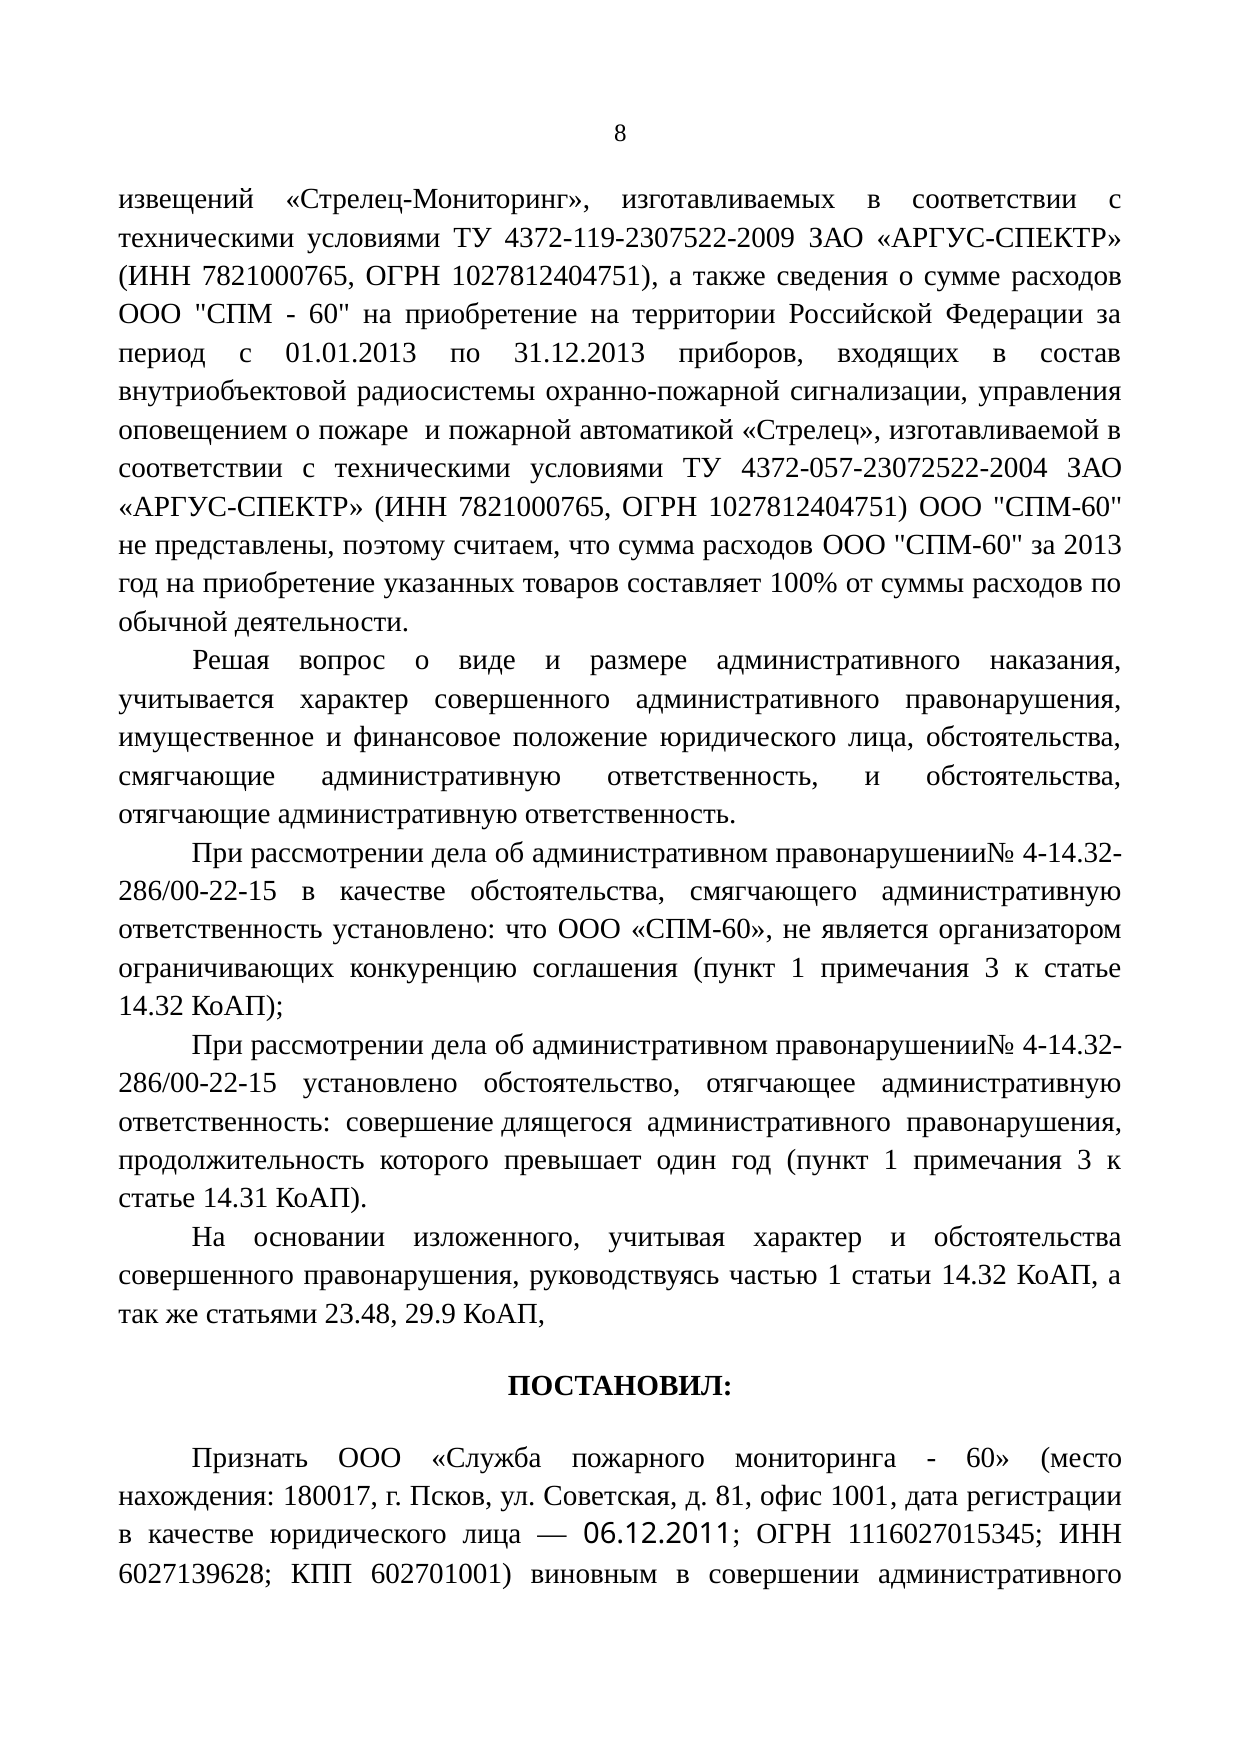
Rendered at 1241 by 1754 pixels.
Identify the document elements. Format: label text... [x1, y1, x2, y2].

text При рассмотрении дела об административном правонарушении№ 4-14.32-286/00-22-15 установлено обстоятельство, отягчающее административную ответственность: совершение длящегося административного правонарушения, продолжительность которого превышает один год (пункт 1 примечания 3 к статье 14.31 КоАП). [118, 1022, 1122, 1214]
text Признать ООО «Служба пожарного мониторинга - 60» (место нахождения: 180017, г. Псков, ул. Советская, д. 81, офис 1001, дата регистрации в качестве юридического лица — 06.12.2011; ОГРН 1116027015345; ИНН 6027139628; КПП 602701001) виновным в совершении административного [118, 1435, 1122, 1590]
text Решая вопрос о виде и размере административного наказания, учитывается характер совершенного административного правонарушения, имущественное и финансовое положение юридического лица, обстоятельства, смягчающие административную ответственность, и обстоятельства, отягчающие административную ответственность. [118, 638, 1122, 830]
text При рассмотрении дела об административном правонарушении№ 4-14.32-286/00-22-15 в качестве обстоятельства, смягчающего административную ответственность установлено: что ООО «СПМ-60», не является организатором ограничивающих конкуренцию соглашения (пункт 1 примечания 3 к статье 14.32 КоАП); [118, 830, 1122, 1022]
list извещений «Стрелец-Мониторинг», изготавливаемых в соответствии с техническими условиями ТУ 4372-119-2307522-2009 ЗАО «АРГУС-СПЕКТР» (ИНН 7821000765, ОГРН 1027812404751), а также сведения о сумме расходов ООО "СПМ - 60" на приобретение на территории Российской Федерации за период с 01.01.2013 по 31.12.2013 приборов, входящих в состав внутриобъектовой радиосистемы охранно-пожарной сигнализации, управления оповещением о пожаре и пожарной автоматикой «Стрелец», изготавливаемой в соответствии с техническими условиями ТУ 4372-057-23072522-2004 ЗАО «АРГУС-СПЕКТР» (ИНН 7821000765, ОГРН 1027812404751) ООО "СПМ-60" не представлены, поэтому считаем, что сумма расходов ООО "СПМ-60" за 2013 год на приобретение указанных товаров составляет 100% от суммы расходов по обычной деятельности. [118, 176, 1122, 638]
text ПОСТАНОВИЛ: [118, 1368, 1122, 1401]
text На основании изложенного, учитывая характер и обстоятельства совершенного правонарушения, руководствуясь частью 1 статьи 14.32 КоАП, а так же статьями 23.48, 29.9 КоАП, [118, 1214, 1122, 1329]
